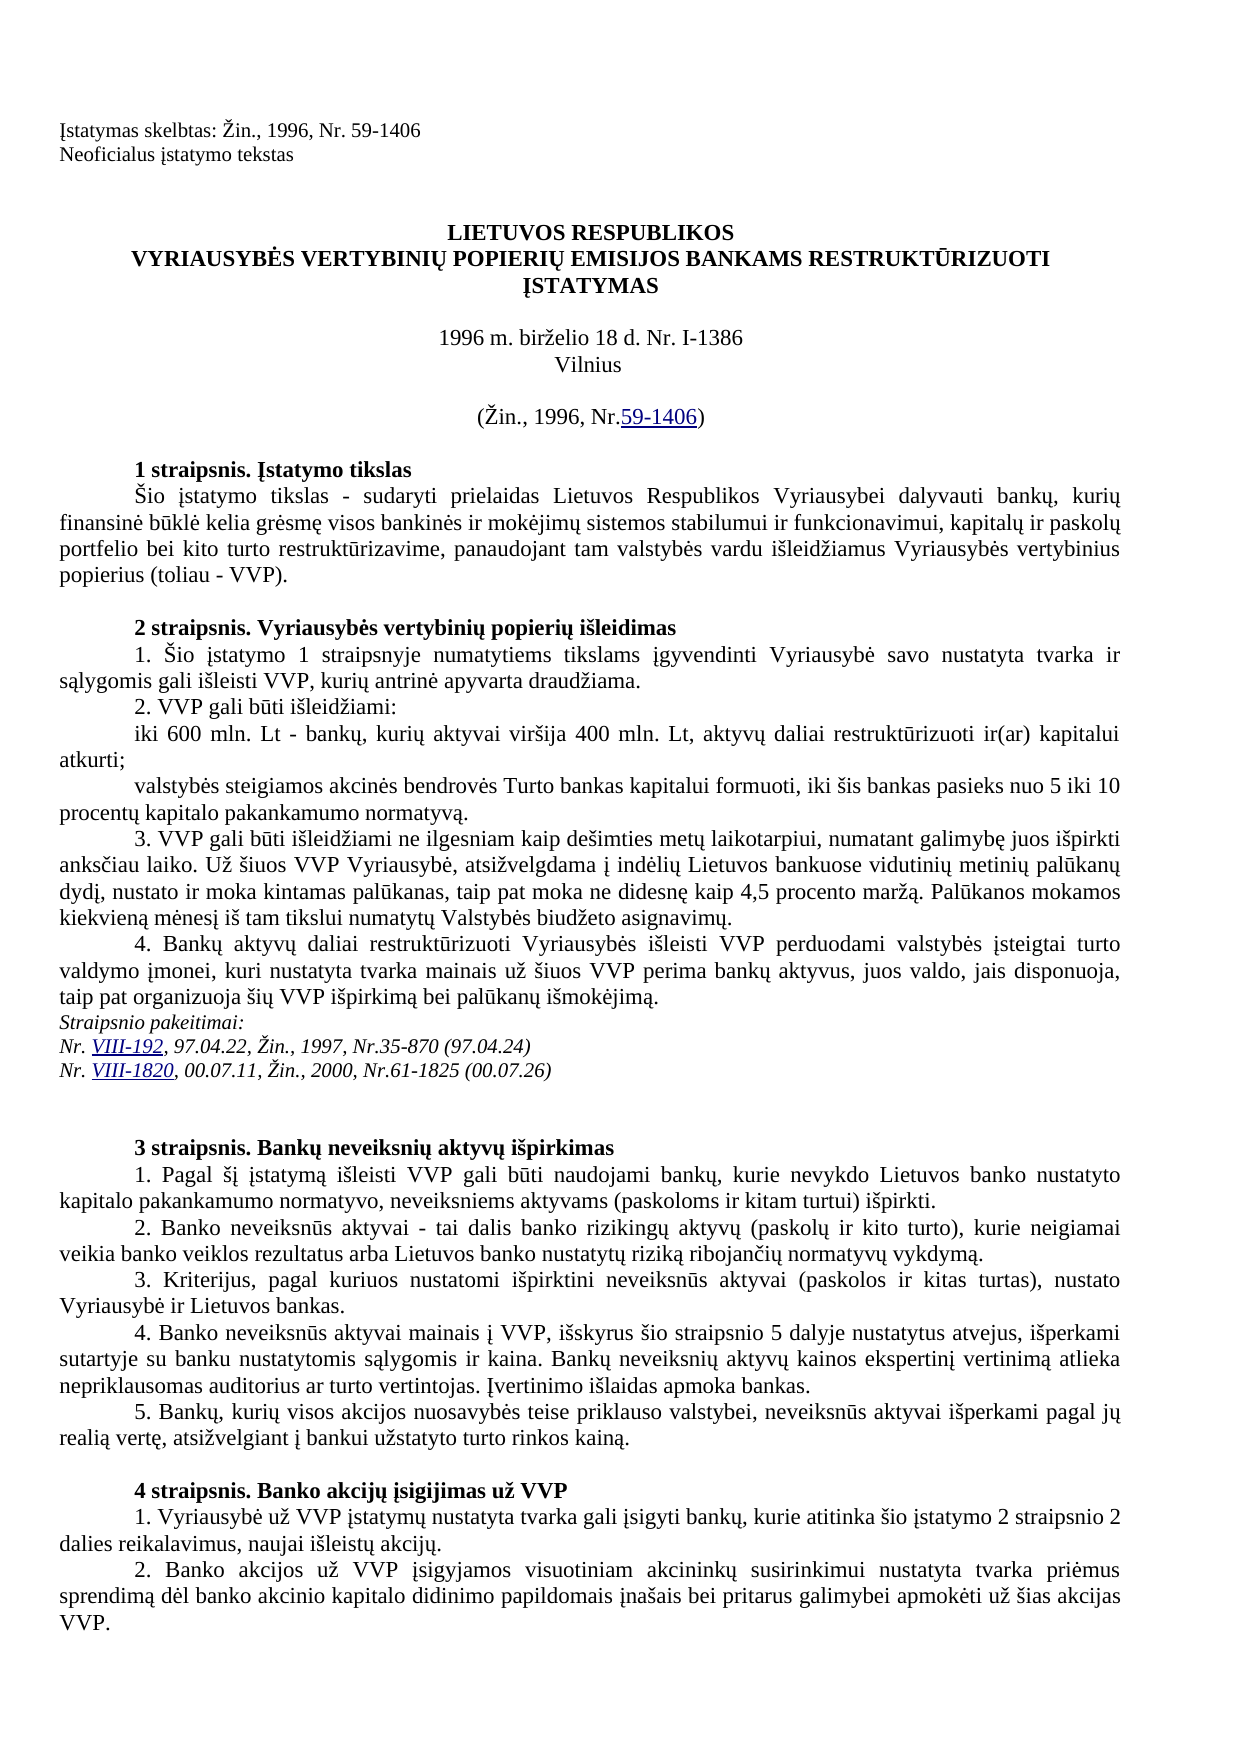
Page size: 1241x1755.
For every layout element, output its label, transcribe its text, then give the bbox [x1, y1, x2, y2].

text 2. Banko neveiksnūs aktyvai - tai dalis banko rizikingų aktyvų (paskolų ir kito turto), kurie neigiamai veikia banko veiklos rezultatus arba Lietuvos banko nustatytų riziką ribojančių normatyvų vykdymą. [59, 1213, 1122, 1266]
text 3. VVP gali būti išleidžiami ne ilgesniam kaip dešimties metų laikotarpiui, numatant galimybę juos išpirkti anksčiau laiko. Už šiuos VVP Vyriausybė, atsižvelgdama į indėlių Lietuvos bankuose vidutinių metinių palūkanų dydį, nustato ir moka kintamas palūkanas, taip pat moka ne didesnę kaip 4,5 procento maržą. Palūkanos mokamos kiekvieną mėnesį iš tam tikslui numatytų Valstybės biudžeto asignavimų. [59, 825, 1122, 931]
text 2. VVP gali būti išleidžiami: [59, 693, 1122, 720]
text 3 straipsnis. Bankų neveiksnių aktyvų išpirkimas [59, 1134, 1122, 1161]
text Nr. VIII-1820, 00.07.11, Žin., 2000, Nr.61-1825 (00.07.26) [59, 1058, 1122, 1082]
text ĮSTATYMAS [59, 272, 1122, 298]
text 1. Šio įstatymo 1 straipsnyje numatytiems tikslams įgyvendinti Vyriausybė savo nustatyta tvarka ir sąlygomis gali išleisti VVP, kurių antrinė apyvarta draudžiama. [59, 641, 1122, 693]
text Nr. VIII-192, 97.04.22, Žin., 1997, Nr.35-870 (97.04.24) [59, 1034, 1122, 1058]
text (Žin., 1996, Nr.59-1406) [59, 403, 1122, 430]
text 2. Banko akcijos už VVP įsigyjamos visuotiniam akcininkų susirinkimui nustatyta tvarka priėmus sprendimą dėl banko akcinio kapitalo didinimo papildomais įnašais bei pritarus galimybei apmokėti už šias akcijas VVP. [59, 1556, 1122, 1635]
text 4. Banko neveiksnūs aktyvai mainais į VVP, išskyrus šio straipsnio 5 dalyje nustatytus atvejus, išperkami sutartyje su banku nustatytomis sąlygomis ir kaina. Bankų neveiksnių aktyvų kainos ekspertinį vertinimą atlieka nepriklausomas auditorius ar turto vertintojas. Įvertinimo išlaidas apmoka bankas. [59, 1319, 1122, 1398]
text valstybės steigiamos akcinės bendrovės Turto bankas kapitalui formuoti, iki šis bankas pasieks nuo 5 iki 10 procentų kapitalo pakankamumo normatyvą. [59, 772, 1122, 825]
text VYRIAUSYBĖS VERTYBINIŲ POPIERIŲ EMISIJOS BANKAMS RESTRUKTŪRIZUOTI [59, 245, 1122, 272]
text 4 straipsnis. Banko akcijų įsigijimas už VVP [59, 1477, 1122, 1503]
text Šio įstatymo tikslas - sudaryti prielaidas Lietuvos Respublikos Vyriausybei dalyvauti bankų, kurių finansinė būklė kelia grėsmę visos bankinės ir mokėjimų sistemos stabilumui ir funkcionavimui, kapitalų ir paskolų portfelio bei kito turto restruktūrizavime, panaudojant tam valstybės vardu išleidžiamus Vyriausybės vertybinius popierius (toliau - VVP). [59, 482, 1122, 588]
text 4. Bankų aktyvų daliai restruktūrizuoti Vyriausybės išleisti VVP perduodami valstybės įsteigtai turto valdymo įmonei, kuri nustatyta tvarka mainais už šiuos VVP perima bankų aktyvus, juos valdo, jais disponuoja, taip pat organizuoja šių VVP išpirkimą bei palūkanų išmokėjimą. [59, 931, 1122, 1009]
text 1 straipsnis. Įstatymo tikslas [59, 456, 1122, 482]
text 2 straipsnis. Vyriausybės vertybinių popierių išleidimas [59, 614, 1122, 641]
text Straipsnio pakeitimai: [59, 1009, 1122, 1034]
text 1996 m. birželio 18 d. Nr. I-1386 [59, 324, 1122, 351]
text 1. Vyriausybė už VVP įstatymų nustatyta tvarka gali įsigyti bankų, kurie atitinka šio įstatymo 2 straipsnio 2 dalies reikalavimus, naujai išleistų akcijų. [59, 1503, 1122, 1556]
text 3. Kriterijus, pagal kuriuos nustatomi išpirktini neveiksnūs aktyvai (paskolos ir kitas turtas), nustato Vyriausybė ir Lietuvos bankas. [59, 1266, 1122, 1319]
text LIETUVOS RESPUBLIKOS [59, 219, 1122, 245]
text Neoficialus įstatymo tekstas [59, 142, 1122, 166]
text 1. Pagal šį įstatymą išleisti VVP gali būti naudojami bankų, kurie nevykdo Lietuvos banko nustatyto kapitalo pakankamumo normatyvo, neveiksniems aktyvams (paskoloms ir kitam turtui) išpirkti. [59, 1161, 1122, 1213]
text Įstatymas skelbtas: Žin., 1996, Nr. 59-1406 [59, 118, 1122, 142]
text 5. Bankų, kurių visos akcijos nuosavybės teise priklauso valstybei, neveiksnūs aktyvai išperkami pagal jų realią vertę, atsižvelgiant į bankui užstatyto turto rinkos kainą. [59, 1398, 1122, 1451]
text Vilnius [59, 351, 1122, 377]
text iki 600 mln. Lt - bankų, kurių aktyvai viršija 400 mln. Lt, aktyvų daliai restruktūrizuoti ir(ar) kapitalui atkurti; [59, 720, 1122, 772]
